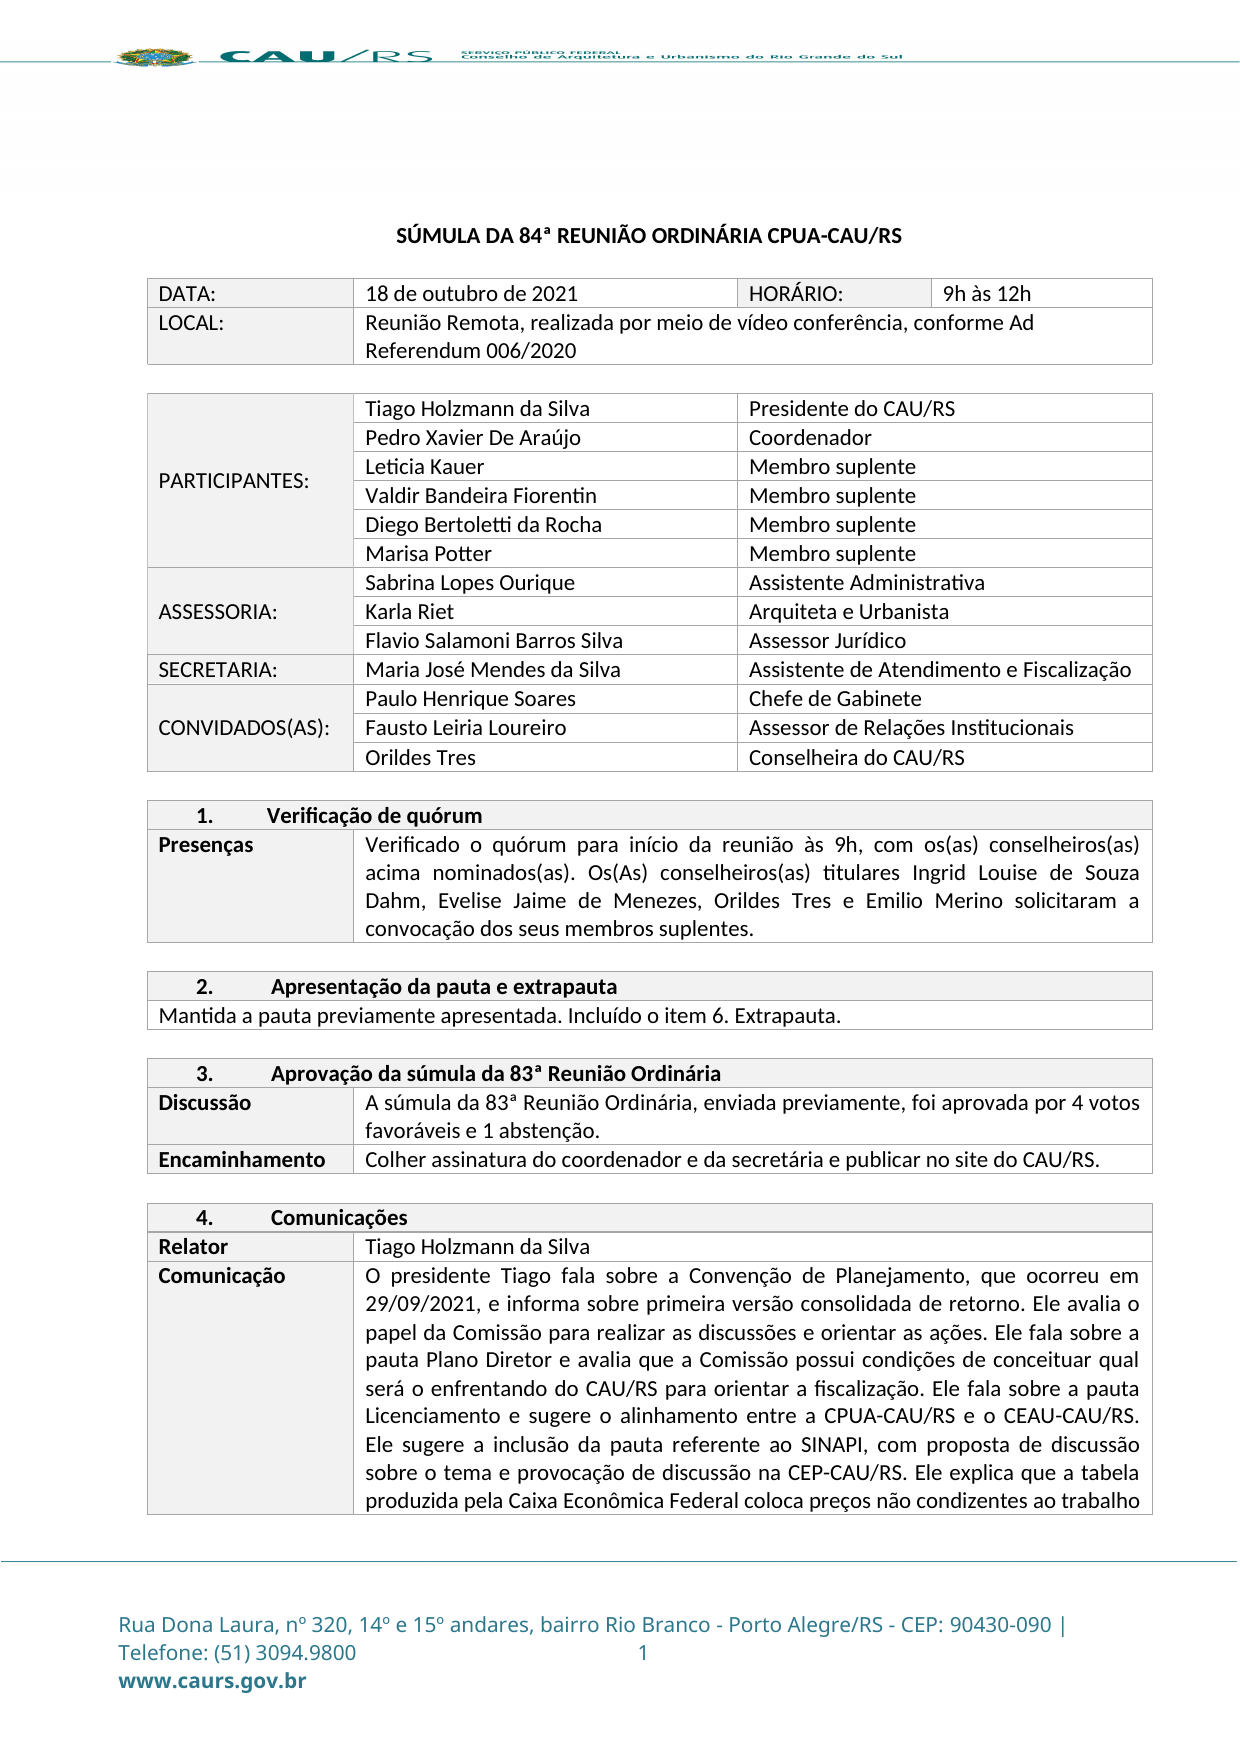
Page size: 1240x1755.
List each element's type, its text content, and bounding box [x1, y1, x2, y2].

table_cell Valdir Bandeira Fiorentin [354, 481, 737, 509]
table_cell Presidente do CAU/RS [738, 394, 1152, 422]
table_cell Diego Bertoletti da Rocha [354, 510, 737, 538]
table_cell Leticia Kauer [354, 452, 737, 480]
table_cell CONVIDADOS(AS): [148, 685, 353, 771]
table_cell Verificado o quórum para início da reunião às 9h, com os(as) conselheiros(as) acima nominados(as). Os(As) conselheiros(as) titulares Ingrid Louise de Souza Dahm, Evelise Jaime de Menezes, Orildes Tres e Emilio Merino solicitaram a convocação dos seus membros suplentes. [354, 830, 1152, 942]
table_cell SECRETARIA: [148, 655, 353, 683]
table_cell LOCAL: [148, 308, 353, 364]
table_cell Apresentação da pauta e extrapauta [148, 972, 1152, 1000]
table_cell [147, 772, 1153, 800]
table_cell ASSESSORIA: [148, 568, 353, 654]
table_cell [148, 365, 1152, 393]
table_cell Orildes Tres [354, 743, 737, 771]
table_header HORÁRIO: [738, 279, 931, 307]
text SÚMULA DA 84ª REUNIÃO ORDINÁRIA CPUA-CAU/RS [177, 222, 1121, 249]
table_cell Presenças [148, 830, 353, 942]
table_cell Tiago Holzmann da Silva [354, 1233, 1152, 1261]
table_cell Aprovação da súmula da 83ª Reunião Ordinária [148, 1059, 1152, 1087]
table_cell Membro suplente [738, 452, 1152, 480]
table_cell Assessor Jurídico [738, 626, 1152, 654]
table_cell Membro suplente [738, 510, 1152, 538]
table_cell Colher assinatura do coordenador e da secretária e publicar no site do CAU/RS. [354, 1145, 1152, 1173]
table_cell Coordenador [738, 423, 1152, 451]
table_cell [147, 1174, 1153, 1202]
table_cell Fausto Leiria Loureiro [354, 714, 737, 742]
table_cell Relator [148, 1233, 353, 1261]
table_header 9h às 12h [932, 279, 1152, 307]
table_cell Reunião Remota, realizada por meio de vídeo conferência, conforme Ad Referendum 006/2020 [354, 308, 1152, 364]
table_cell A súmula da 83ª Reunião Ordinária, enviada previamente, foi aprovada por 4 votos favoráveis e 1 abstenção. [354, 1088, 1152, 1144]
table_cell Flavio Salamoni Barros Silva [354, 626, 737, 654]
table_cell Tiago Holzmann da Silva [354, 394, 737, 422]
table_cell O presidente Tiago fala sobre a Convenção de Planejamento, que ocorreu em 29/09/2021, e informa sobre primeira versão consolidada de retorno. Ele avalia o papel da Comissão para realizar as discussões e orientar as ações. Ele fala sobre a pauta Plano Diretor e avalia que a Comissão possui condições de conceituar qual será o enfrentando do CAU/RS para orientar a fiscalização. Ele fala sobre a pauta Licenciamento e sugere o alinhamento entre a CPUA-CAU/RS e o CEAU-CAU/RS. Ele sugere a inclusão da pauta referente ao SINAPI, com proposta de discussão sobre o tema e provocação de discussão na CEP-CAU/RS. Ele explica que a tabela produzida pela Caixa Econômica Federal coloca preços não condizentes ao trabalho [354, 1262, 1152, 1514]
table_cell Membro suplente [738, 539, 1152, 567]
table_cell Marisa Potter [354, 539, 737, 567]
table_cell Assistente Administrativa [738, 568, 1152, 596]
table_cell [147, 943, 1153, 971]
table_cell Conselheira do CAU/RS [738, 743, 1152, 771]
table_cell Discussão [148, 1088, 353, 1144]
table_cell Comunicações [148, 1204, 1152, 1231]
table_cell Mantida a pauta previamente apresentada. Incluído o item 6. Extrapauta. [148, 1001, 1152, 1029]
table_cell [147, 1030, 1153, 1058]
table_cell Comunicação [148, 1262, 353, 1514]
table_cell Verificação de quórum [148, 801, 1152, 829]
table_cell Membro suplente [738, 481, 1152, 509]
table_cell Paulo Henrique Soares [354, 685, 737, 712]
table_cell Sabrina Lopes Ourique [354, 568, 737, 596]
table_cell Chefe de Gabinete [738, 685, 1152, 712]
table_cell Encaminhamento [148, 1145, 353, 1173]
table_cell Karla Riet [354, 597, 737, 625]
table_cell Assessor de Relações Institucionais [738, 714, 1152, 742]
table_header DATA: [148, 279, 353, 307]
table_cell PARTICIPANTES: [148, 394, 353, 567]
table_header 18 de outubro de 2021 [354, 279, 737, 307]
table_cell Pedro Xavier De Araújo [354, 423, 737, 451]
table_cell Maria José Mendes da Silva [354, 655, 737, 683]
table_cell Assistente de Atendimento e Fiscalização [738, 655, 1152, 683]
table_cell Arquiteta e Urbanista [738, 597, 1152, 625]
